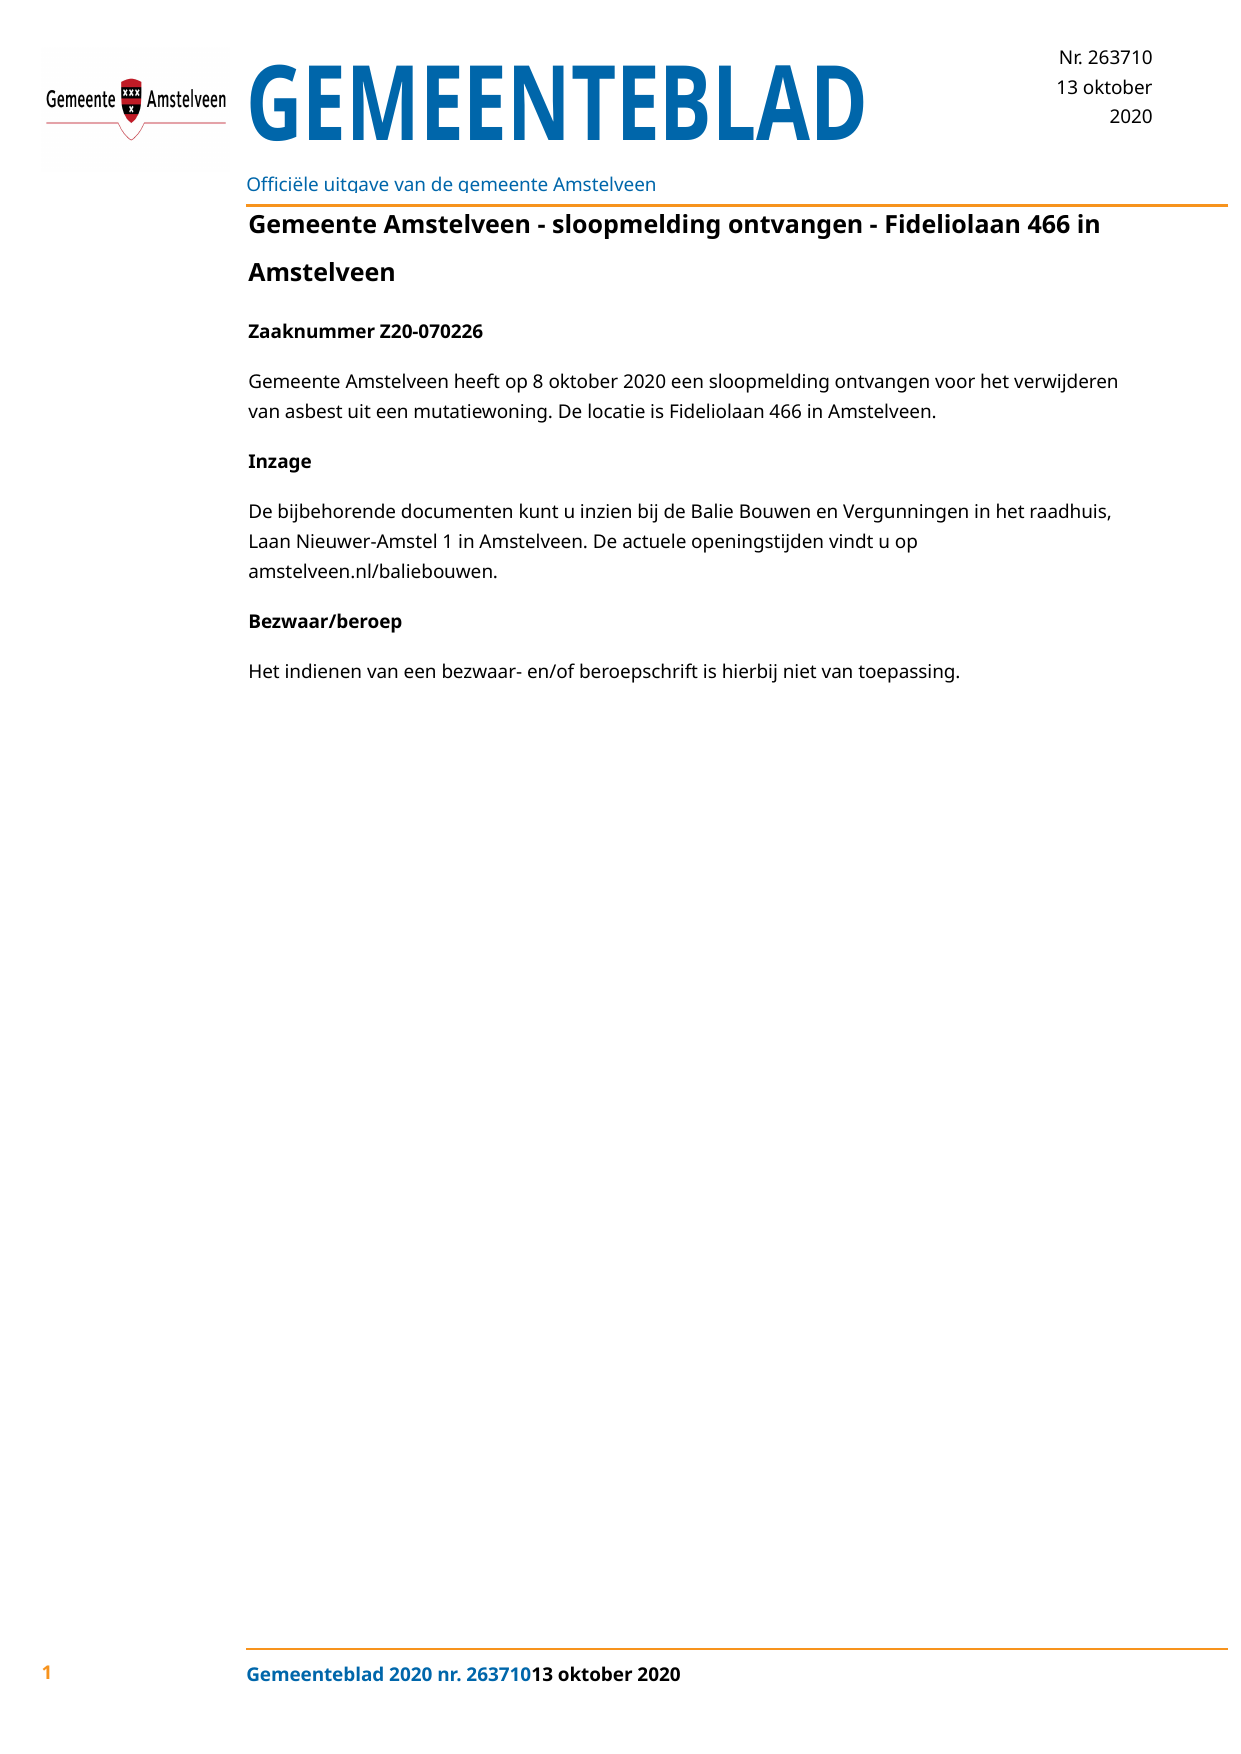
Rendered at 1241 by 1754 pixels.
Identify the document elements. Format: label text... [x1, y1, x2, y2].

text Gemeente Amstelveen - sloopmelding ontvangen - Fideliolaan 466 in Amstelveen [248, 207, 1152, 288]
picture [41, 47, 231, 172]
text Zaaknummer Z20-070226 [248, 318, 1152, 344]
text Inzage [248, 448, 1152, 474]
text Bezwaar/beroep [248, 608, 1152, 634]
text De bijbehorende documenten kunt u inzien bij de Balie Bouwen en Vergunningen in het raadhuis, Laan Nieuwer-Amstel 1 in Amstelveen. De actuele openingstijden vindt u op amstelveen.nl/baliebouwen. [248, 499, 1152, 584]
text Gemeente Amstelveen heeft op 8 oktober 2020 een sloopmelding ontvangen voor het verwijderen van asbest uit een mutatiewoning. De locatie is Fideliolaan 466 in Amstelveen. [248, 368, 1152, 424]
text Het indienen van een bezwaar- en/of beroepschrift is hierbij niet van toepassing. [248, 659, 1152, 684]
